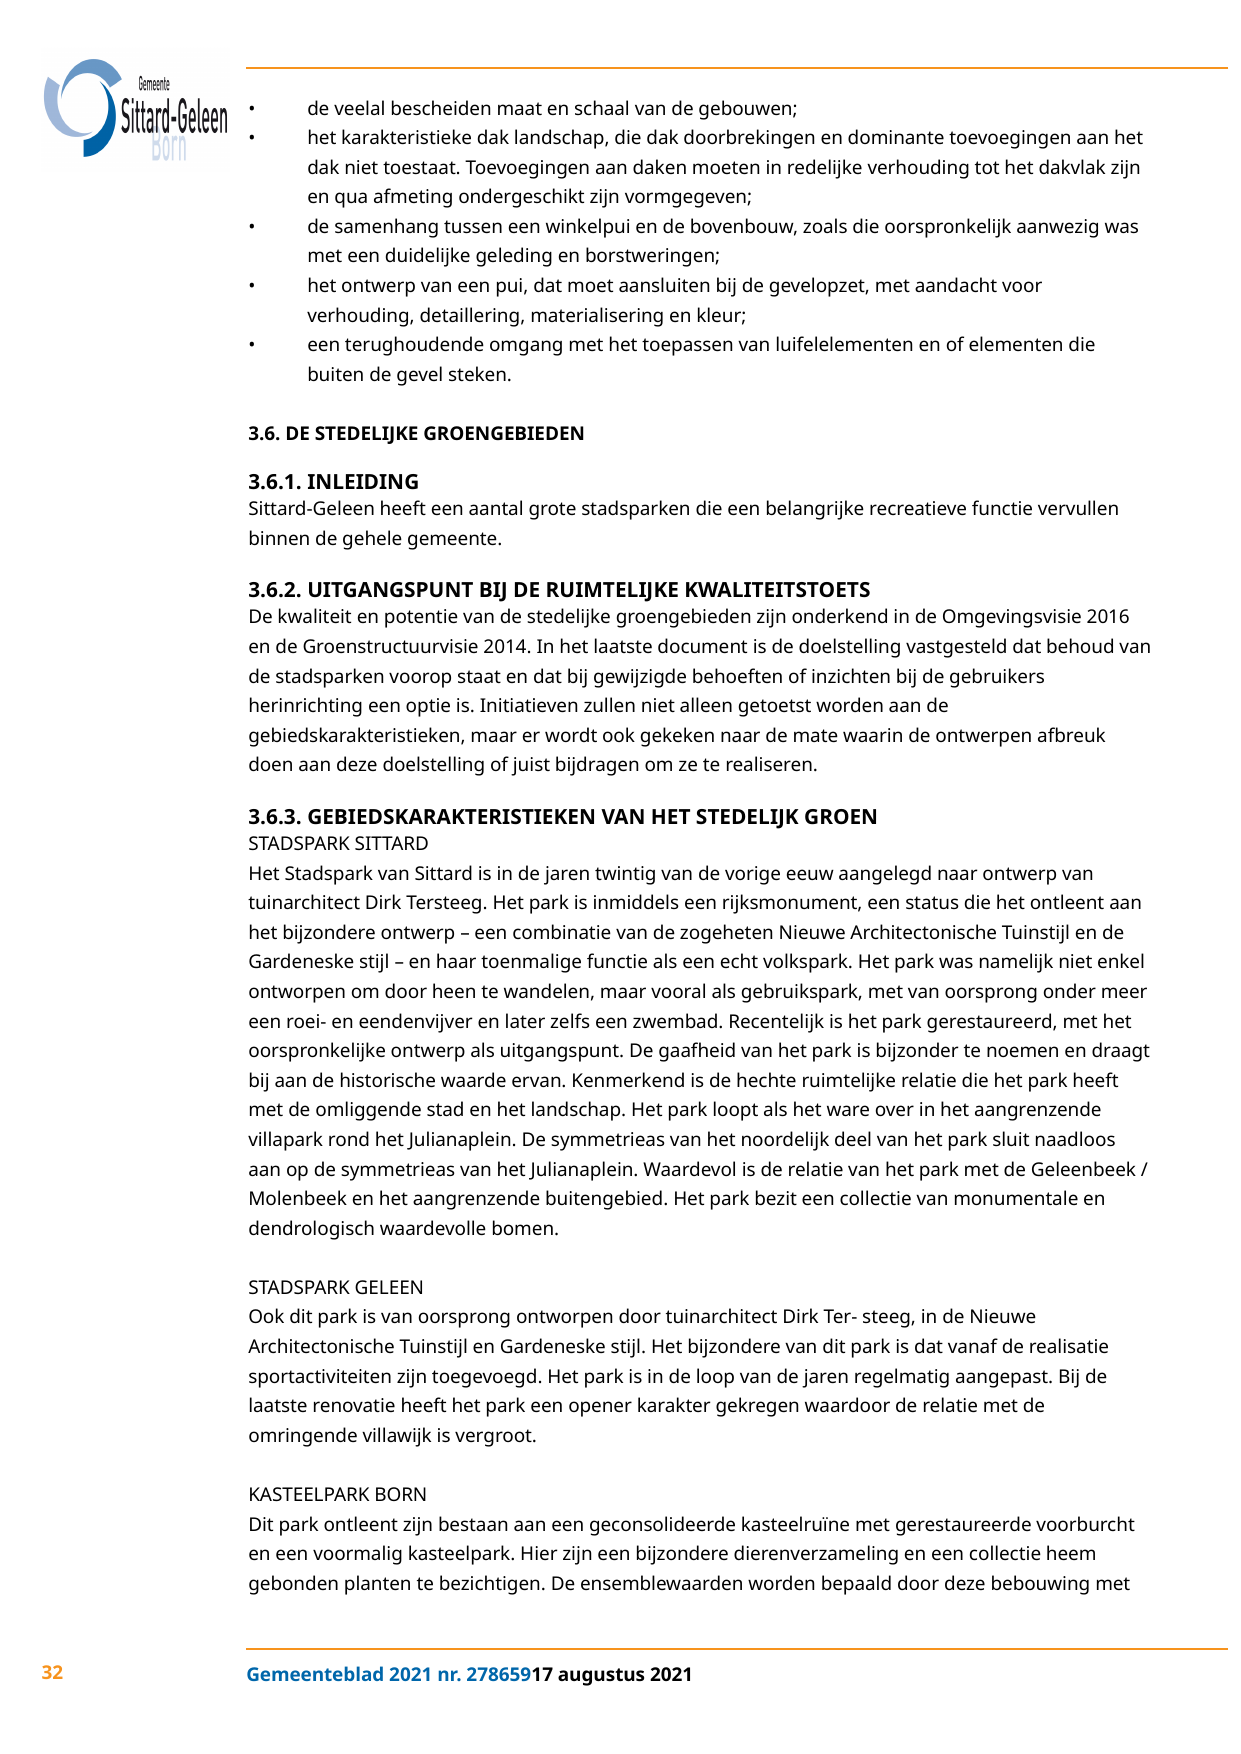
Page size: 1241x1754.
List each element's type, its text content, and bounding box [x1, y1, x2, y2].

list het karakteristieke dak landschap, die dak doorbrekingen en dominante toevoegingen aan het dak niet toestaat. Toevoegingen aan daken moeten in redelijke verhouding tot het dakvlak zijn en qua afmeting ondergeschikt zijn vormgegeven; [248, 124, 1152, 209]
text 3.6.3. GEBIEDSKARAKTERISTIEKEN VAN HET STEDELIJK GROEN [248, 802, 1152, 830]
text Ook dit park is van oorsprong ontworpen door tuinarchitect Dirk Ter- steeg, in de Nieuwe Architectonische Tuinstijl en Gardeneske stijl. Het bijzondere van dit park is dat vanaf de realisatie sportactiviteiten zijn toegevoegd. Het park is in de loop van de jaren regelmatig aangepast. Bij de laatste renovatie heeft het park een opener karakter gekregen waardoor de relatie met de omringende villawijk is vergroot. [248, 1304, 1152, 1448]
text STADSPARK SITTARD [248, 830, 1152, 856]
picture [41, 47, 231, 172]
text De kwaliteit en potentie van de stedelijke groengebieden zijn onderkend in de Omgevingsvisie 2016 en de Groenstructuurvisie 2014. In het laatste document is de doelstelling vastgesteld dat behoud van de stadsparken voorop staat en dat bij gewijzigde behoeften of inzichten bij de gebruikers herinrichting een optie is. Initiatieven zullen niet alleen getoetst worden aan de gebiedskarakteristieken, maar er wordt ook gekeken naar de mate waarin de ontwerpen afbreuk doen aan deze doelstelling of juist bijdragen om ze te realiseren. [248, 604, 1152, 777]
list de samenhang tussen een winkelpui en de bovenbouw, zoals die oorspronkelijk aanwezig was met een duidelijke geleding en borstweringen; [248, 213, 1152, 268]
text 3.6.2. UITGANGSPUNT BIJ DE RUIMTELIJKE KWALITEITSTOETS [248, 575, 1152, 604]
text STADSPARK GELEEN [248, 1274, 1152, 1300]
text Het Stadspark van Sittard is in de jaren twintig van de vorige eeuw aangelegd naar ontwerp van tuinarchitect Dirk Tersteeg. Het park is inmiddels een rijksmonument, een status die het ontleent aan het bijzondere ontwerp – een combinatie van de zogeheten Nieuwe Architectonische Tuinstijl en de Gardeneske stijl – en haar toenmalige functie als een echt volkspark. Het park was namelijk niet enkel ontworpen om door heen te wandelen, maar vooral als gebruikspark, met van oorsprong onder meer een roei- en eendenvijver en later zelfs een zwembad. Recentelijk is het park gerestaureerd, met het oorspronkelijke ontwerp als uitgangspunt. De gaafheid van het park is bijzonder te noemen en draagt bij aan de historische waarde ervan. Kenmerkend is de hechte ruimtelijke relatie die het park heeft met de omliggende stad en het landschap. Het park loopt als het ware over in het aangrenzende villapark rond het Julianaplein. De symmetrieas van het noordelijk deel van het park sluit naadloos aan op de symmetrieas van het Julianaplein. Waardevol is de relatie van het park met de Geleenbeek / Molenbeek en het aangrenzende buitengebied. Het park bezit een collectie van monumentale en dendrologisch waardevolle bomen. [248, 860, 1152, 1241]
text Sittard-Geleen heeft een aantal grote stadsparken die een belangrijke recreatieve functie vervullen binnen de gehele gemeente. [248, 495, 1152, 551]
text Dit park ontleent zijn bestaan aan een geconsolideerde kasteelruïne met gerestaureerde voorburcht en een voormalig kasteelpark. Hier zijn een bijzondere dierenverzameling en een collectie heem gebonden planten te bezichtigen. De ensemblewaarden worden bepaald door deze bebouwing met [248, 1511, 1152, 1596]
list de veelal bescheiden maat en schaal van de gebouwen; [248, 95, 1152, 121]
text 3.6.1. INLEIDING [248, 467, 1152, 495]
text KASTEELPARK BORN [248, 1481, 1152, 1507]
list een terughoudende omgang met het toepassen van luifelelementen en of elementen die buiten de gevel steken. [248, 331, 1152, 387]
text 3.6. DE STEDELIJKE GROENGEBIEDEN [248, 420, 1152, 446]
list het ontwerp van een pui, dat moet aansluiten bij de gevelopzet, met aandacht voor verhouding, detaillering, materialisering en kleur; [248, 272, 1152, 328]
